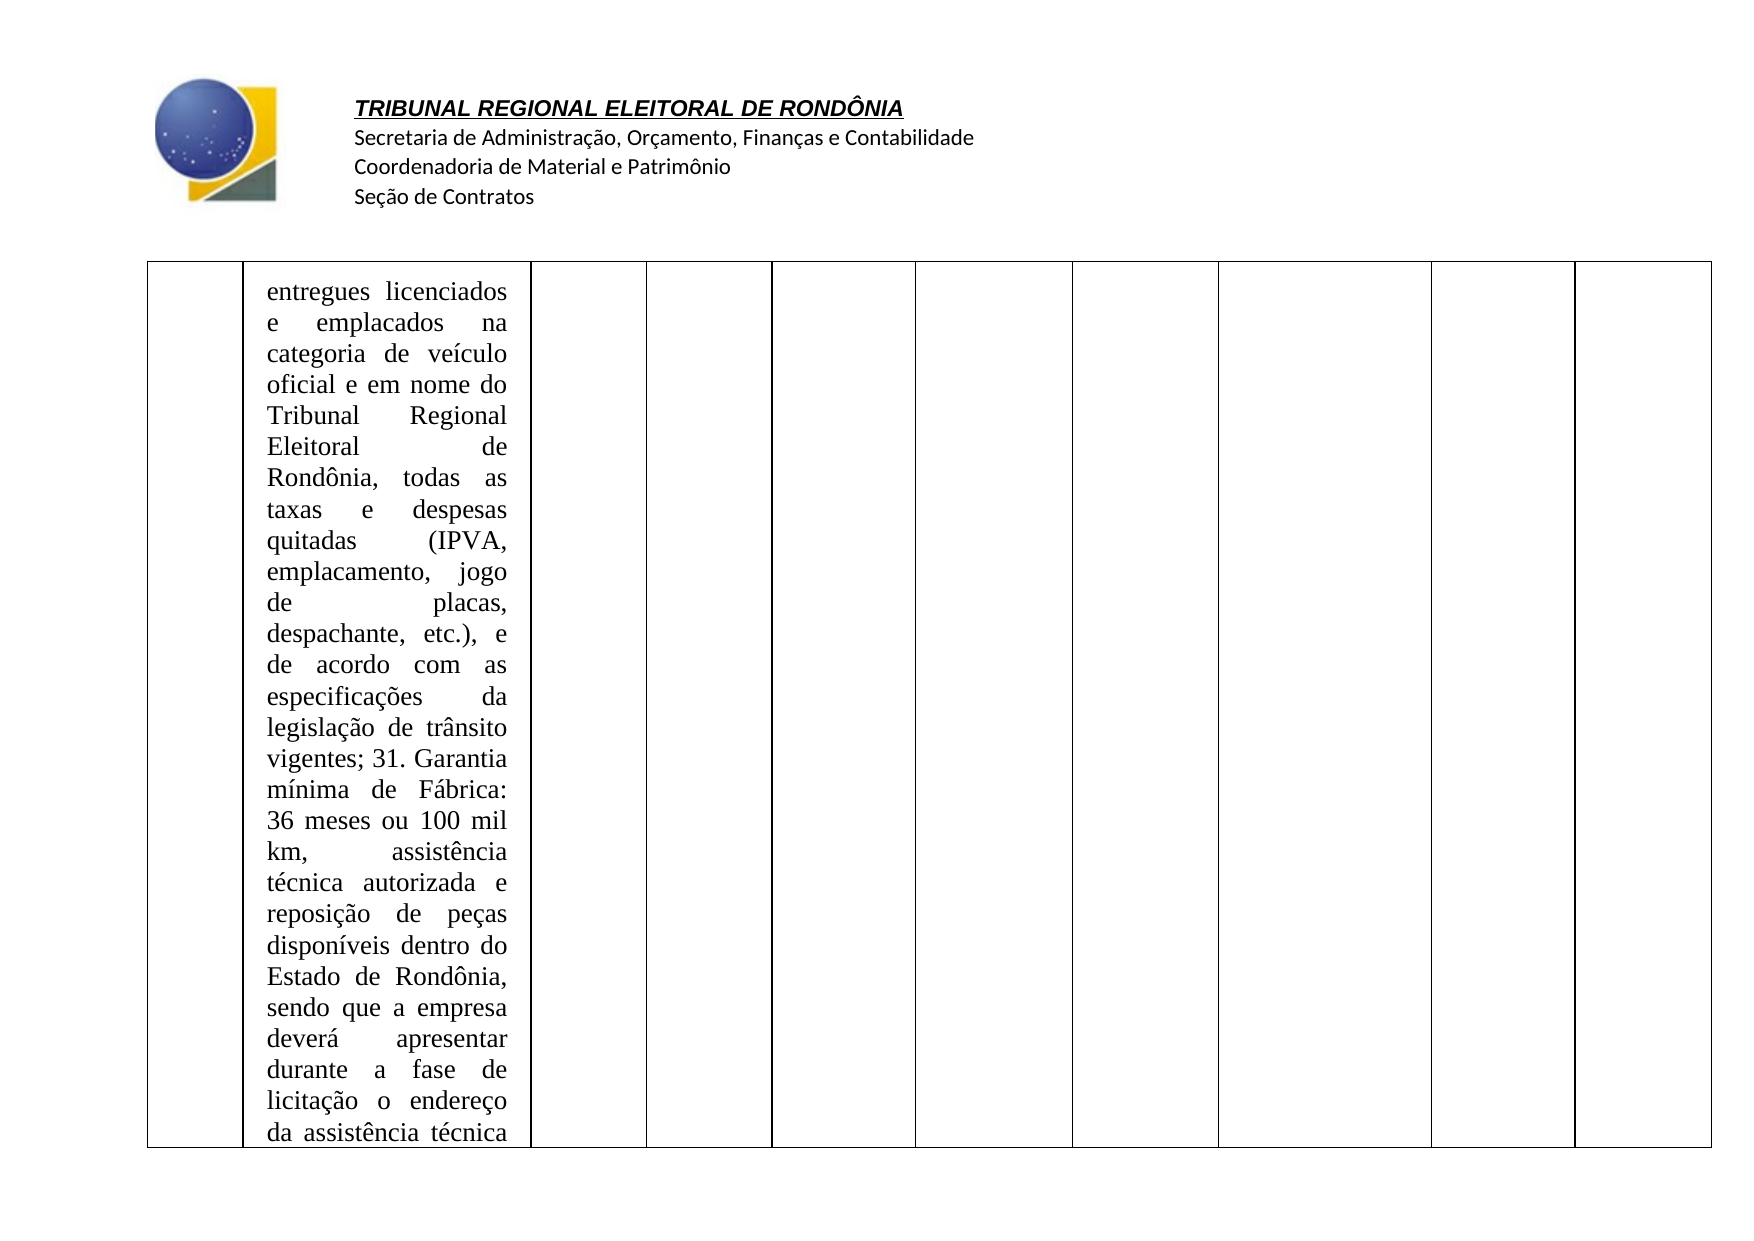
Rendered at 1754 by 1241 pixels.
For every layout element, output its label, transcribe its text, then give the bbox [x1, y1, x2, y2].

table_cell [148, 262, 242, 1147]
table_cell Veículo tipo utilitário com carroceria fechada (SUV) novo, zero quilômetro de fábrica, ano de fabricação e modelo igual ou posterior à assinatura do Contrato/Ordem de Fornecimento. 1. Cor preta (original do fabricante); 2. 04 portas laterais e uma de acesso ao porta malas; 3. Tração 4x4 ação integrada, com reduzida com acionamento eletrônico; 4. Cabine com capacidade para 05 ocupantes; 5. Motor movido a diesel; 6. A partir da motorização de 2.8 a combustão; 7. Potência igual ou superior: 200CV; 8. Direção hidráulica ou elétrica; 9. Ar-condicionado; 10. Câmbio automático; 11. Vidros com acionamento elétricos e travas elétricas nas 04 (quatro) portas; 12. Freios ABS; 13. Luz auxiliar de freio (brake light); 14. Alarme antifurto; 15. Sensor de estacionamento dianteiro e traseiro; 16. Air bag: mínimo, dianteiro, laterais e de cortina; 17. Rodas de liga leve; 18. Controle de tração; 19. A fabricação dos pneus deve ser do ano corrente ou, no máximo, no prazo de 07(sete) meses anteriores à data de entrega do veículo; 20.O estepe do veículo deve ter rodas e pneus com as mesmas características de utilização das outras quatro rodas e pneus do veículo, não sendo admitido estepe de rodagem restrita em velocidade ou de uso temporário; 21. Protetor de cárter; 22. Jogo de tapetes; 23. Central multimídia com GPS e câmera de ré integrados; 24. Película somente nos vidros laterais e traseiro, com transparência mínima prevista em lei, atendendo aos termos do art. 2º da Resolução do Conselho Nacional de Trânsito nº 254/2007 e da NBR 9491 e suas normas complementares – (transparência mínima de: 70% nos vidros laterais dianteiros e 28% nos vidros laterais traseiros e 28% no vidro traseiro); 25. Equipado com os demais itens de série e acessórios de segurança originais de fábrica, exigidos pelo CONTRAN; 26. O veículo automotor deve atender aos limites máximos de emissão de poluentes provenientes do escapamento fixados no âmbito do Programa de Controle da Poluição do Ar por Veículos Automotores – PROCONVE -, conforme Resolução CONAMA nº 18, de 06/05/1986, Resolução CONAMA 490, de 16 de novembro de 2018 e Resolução CONAMA 492, de 20 de dezembro de 2018, complementações e alterações supervenientes; 27. O Fornecedor se obriga a promover apresentação e treinamento aos usuários sobre as funcionalidades e recursos do veículo na ocasião da entrega; 28. O Fornecedor se obriga a promover apresentação e treinamento aos usuários sobre as funcionalidades e recursos do veículo na ocasião da entrega; 29. Com todos equipamentos exigidos pelo CONTRAN e estarem conformidade com todas as normas do PROCONVE (Programa de Controle de Poluição do ar por veículos Automotores); 30. Os veículos deverão ser entregues licenciados e emplacados na categoria de veículo oficial e em nome do Tribunal Regional Eleitoral de Rondônia, todas as taxas e despesas quitadas (IPVA, emplacamento, jogo de placas, despachante, etc.), e de acordo com as especificações da legislação de trânsito vigentes; 31. Garantia mínima de Fábrica: 36 meses ou 100 mil km, assistência técnica autorizada e reposição de peças disponíveis dentro do Estado de Rondônia, sendo que a empresa deverá apresentar durante a fase de licitação o endereço da assistência técnica autorizada, sendo uma na capital e pelo menos 02 no interior do Estado. A comprovação desses endereços poderá ser feita por meio de links, manuais de assistência técnica ou outro meio idôneo que comprove o local da assistência. Marca: Toyota Modelo/Versão: SW4 SRX PLATINUM 2.8L Ano: 2024/2024 [244, 262, 530, 1147]
table_cell [1219, 262, 1431, 1147]
table_cell [1432, 262, 1574, 1147]
table_cell - [916, 262, 1072, 1147]
table_cell [1576, 262, 1711, 1147]
table_cell [773, 262, 915, 1147]
table_cell [647, 262, 771, 1147]
table_cell [1073, 262, 1218, 1147]
table_cell [532, 262, 646, 1147]
